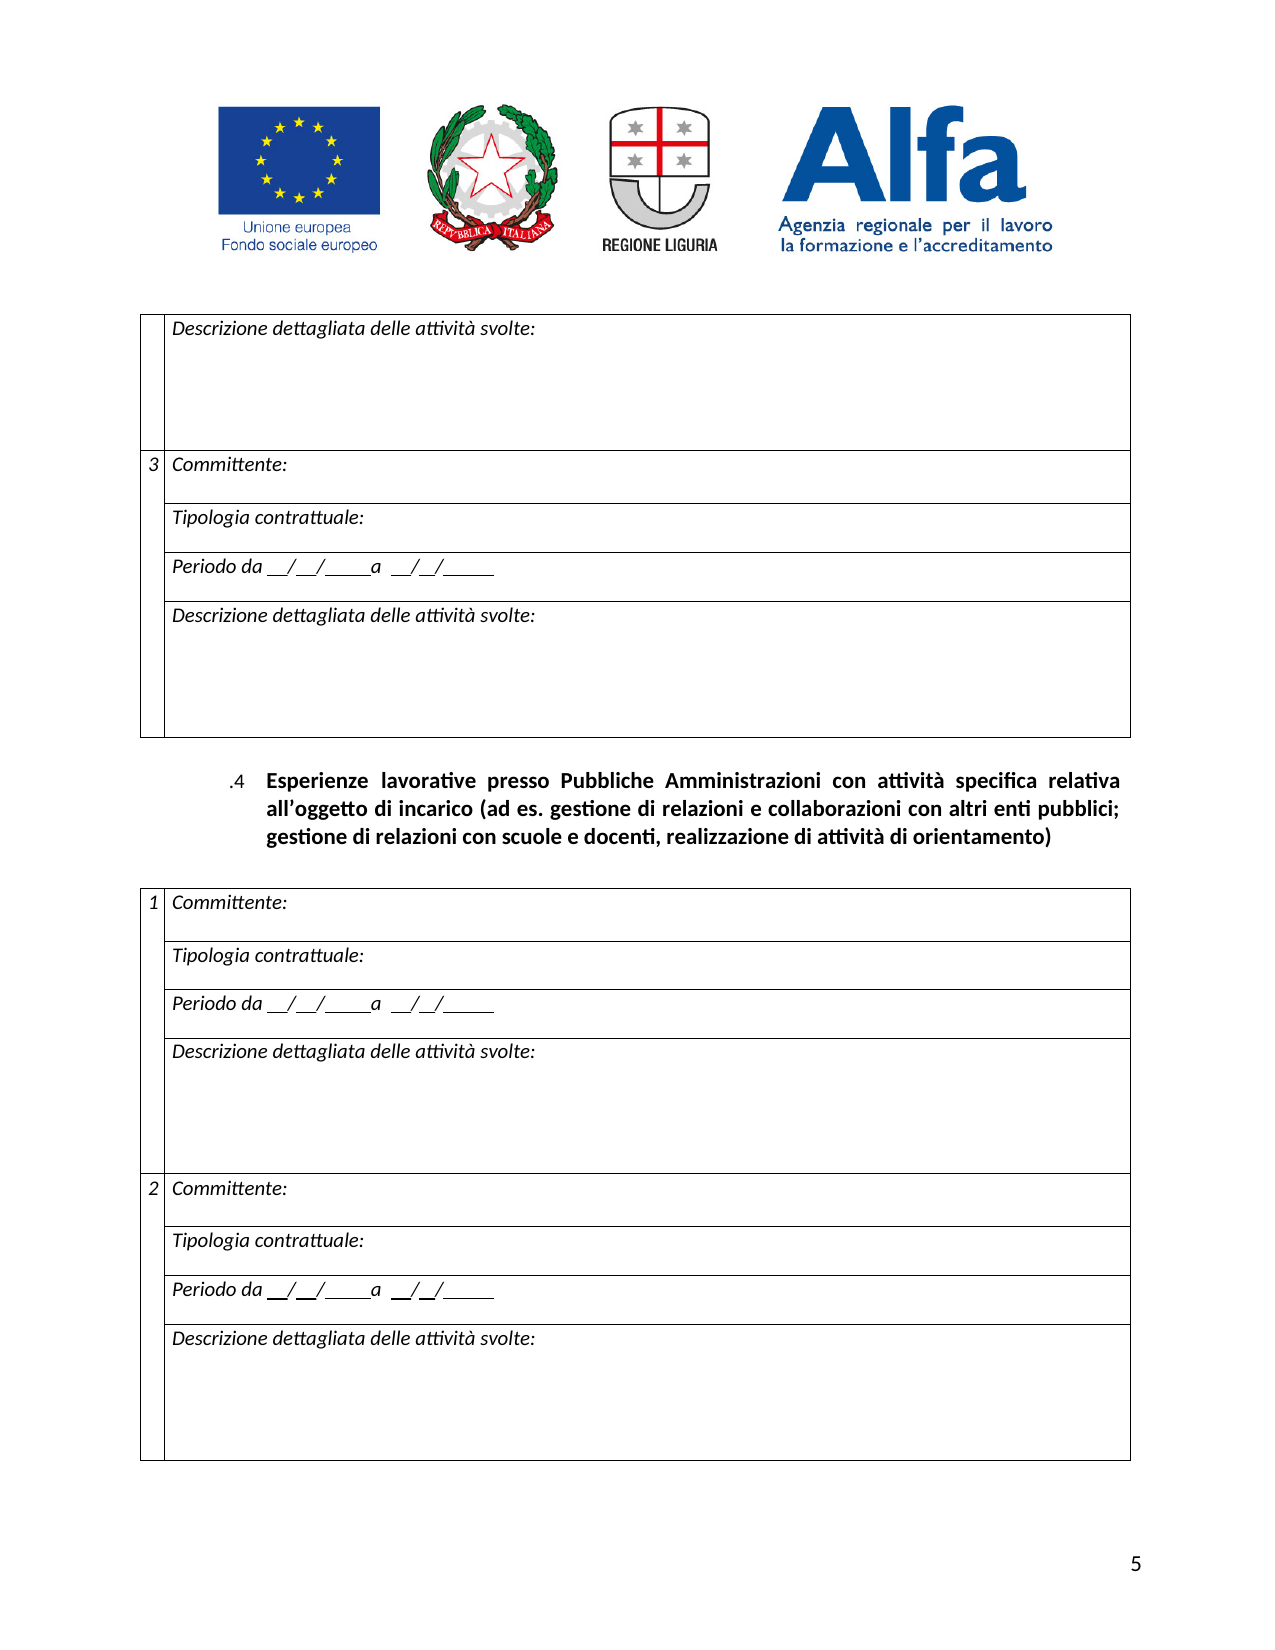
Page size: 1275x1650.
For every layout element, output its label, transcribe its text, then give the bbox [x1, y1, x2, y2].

table_cell Tipologia contrattuale: [165, 504, 1130, 552]
table_cell Committente: [165, 451, 1130, 503]
table_header 1 [141, 889, 164, 1173]
table_cell Descrizione dettagliata delle attività svolte: [165, 1039, 1130, 1173]
table_cell Tipologia contrattuale: [165, 1227, 1130, 1275]
table_cell Descrizione dettagliata delle attività svolte: [165, 1325, 1130, 1460]
picture [129, 65, 1142, 293]
table_header Descrizione dettagliata delle attività svolte: [165, 315, 1130, 450]
table_cell Descrizione dettagliata delle attività svolte: [165, 602, 1130, 737]
table_cell Periodo da / / a / / [165, 1276, 1130, 1324]
table_cell Periodo da / / a / / [165, 990, 1130, 1037]
table_cell Committente: [165, 1174, 1130, 1226]
table_cell 3 [141, 451, 164, 737]
table_cell Tipologia contrattuale: [165, 942, 1130, 989]
table_cell 2 [141, 1174, 164, 1460]
table_cell Periodo da / / a / / [165, 553, 1130, 601]
table_header Committente: [165, 889, 1130, 941]
list Esperienze lavorative presso Pubbliche Amministrazioni con attività specifica relativa all’oggetto di incarico (ad es. gestione di relazioni e collaborazioni con altri enti pubblici; gestione di relazioni con scuole e docenti, realizzazione di attività di orientamento) [229, 766, 1121, 850]
table_header [141, 315, 164, 450]
